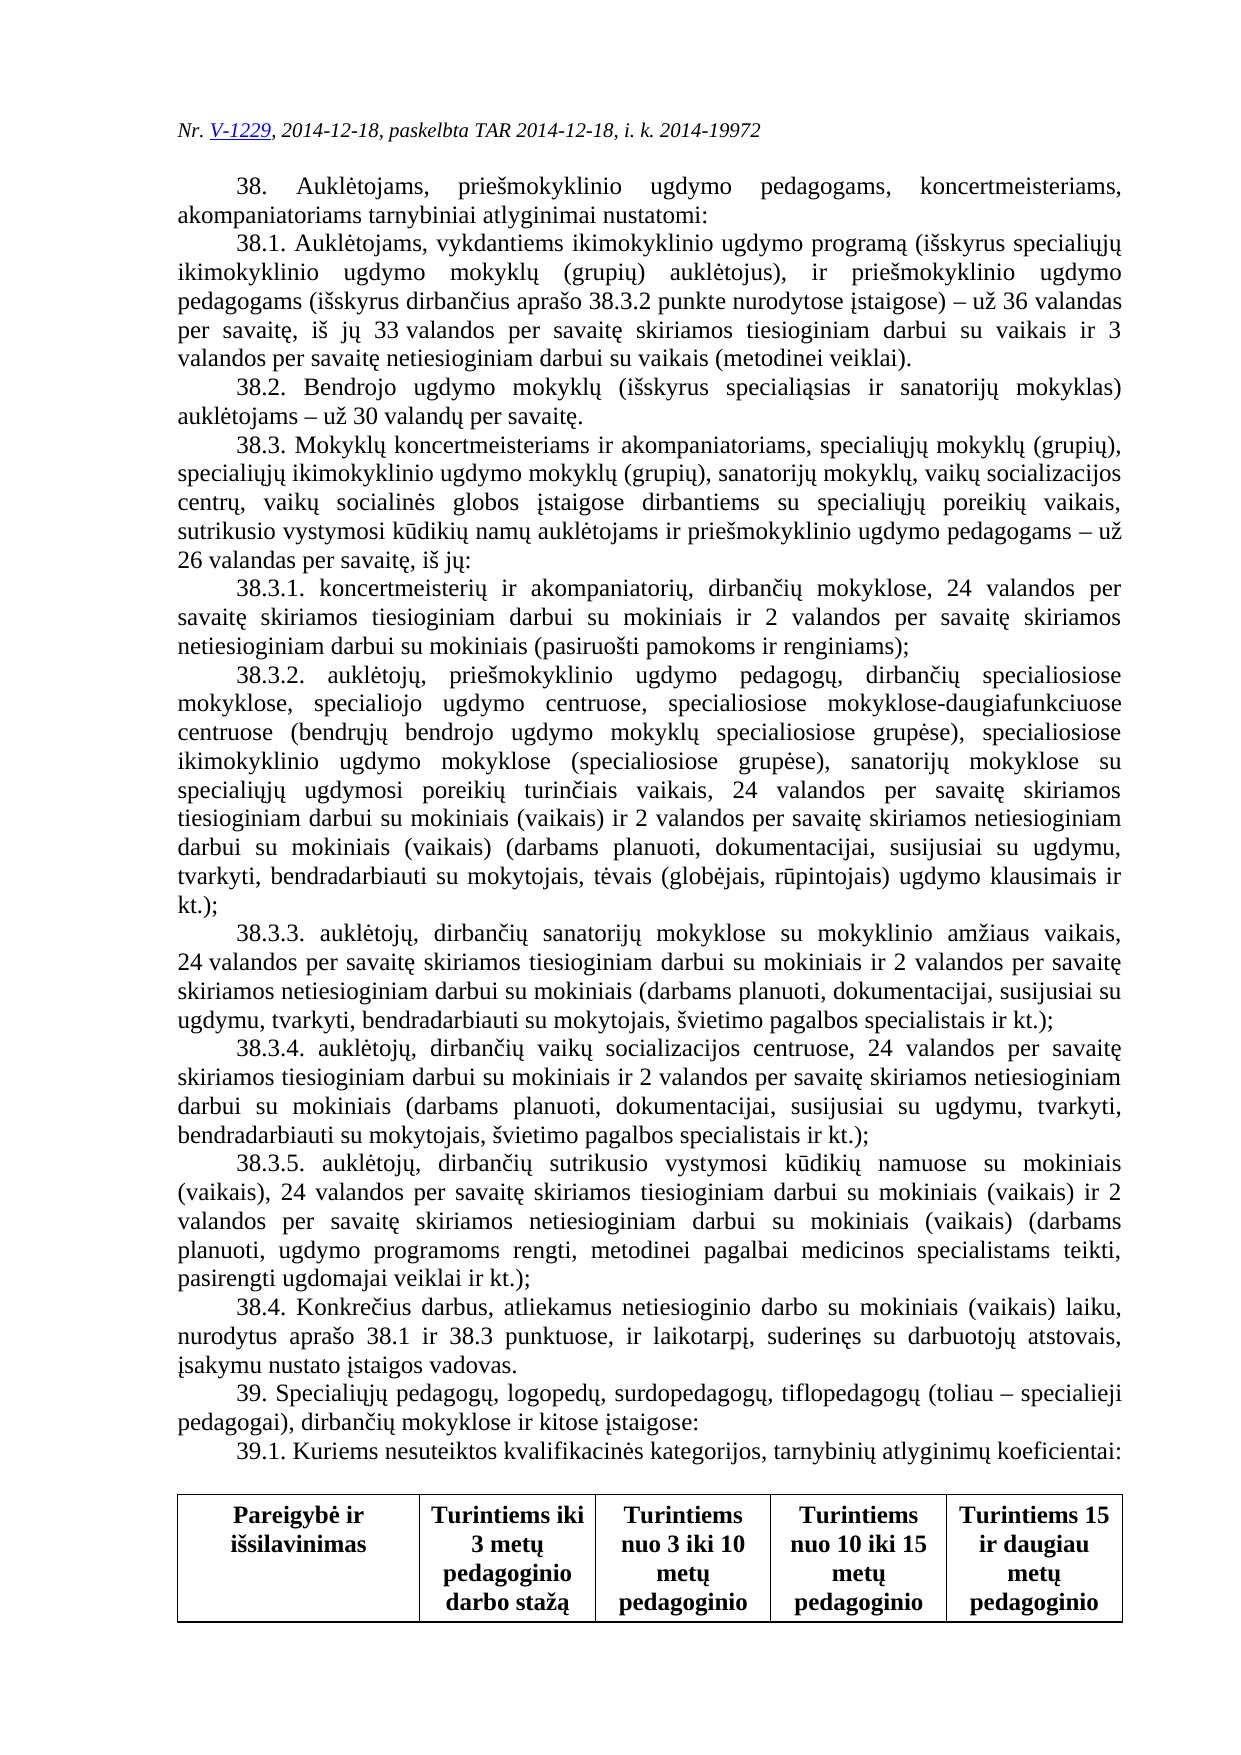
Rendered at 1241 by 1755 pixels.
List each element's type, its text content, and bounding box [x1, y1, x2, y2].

text 38.3.3. auklėtojų, dirbančių sanatorijų mokyklose su mokyklinio amžiaus vaikais, 24 valandos per savaitę skiriamos tiesioginiam darbui su mokiniais ir 2 valandos per savaitę skiriamos netiesioginiam darbui su mokiniais (darbams planuoti, dokumentacijai, susijusiai su ugdymu, tvarkyti, bendradarbiauti su mokytojais, švietimo pagalbos specialistais ir kt.); [177, 918, 1122, 1033]
table_header Turintiems iki 3 metų pedagoginio darbo stažą [420, 1495, 595, 1621]
text Nr. V-1229, 2014-12-18, paskelbta TAR 2014-12-18, i. k. 2014-19972 [177, 118, 1122, 142]
text 38.3.5. auklėtojų, dirbančių sutrikusio vystymosi kūdikių namuose su mokiniais (vaikais), 24 valandos per savaitę skiriamos tiesioginiam darbui su mokiniais (vaikais) ir 2 valandos per savaitę skiriamos netiesioginiam darbui su mokiniais (vaikais) (darbams planuoti, ugdymo programoms rengti, metodinei pagalbai medicinos specialistams teikti, pasirengti ugdomajai veiklai ir kt.); [177, 1148, 1122, 1292]
text 38.2. Bendrojo ugdymo mokyklų (išskyrus specialiąsias ir sanatorijų mokyklas) auklėtojams – už 30 valandų per savaitę. [177, 372, 1122, 430]
text 38. Auklėtojams, priešmokyklinio ugdymo pedagogams, koncertmeisteriams, akompaniatoriams tarnybiniai atlyginimai nustatomi: [177, 171, 1122, 228]
table_header Turintiems 15 ir daugiau metų pedagoginio [947, 1495, 1122, 1621]
text 39. Specialiųjų pedagogų, logopedų, surdopedagogų, tiflopedagogų (toliau – specialieji pedagogai), dirbančių mokyklose ir kitose įstaigose: [177, 1378, 1122, 1436]
text 38.1. Auklėtojams, vykdantiems ikimokyklinio ugdymo programą (išskyrus specialiųjų ikimokyklinio ugdymo mokyklų (grupių) auklėtojus), ir priešmokyklinio ugdymo pedagogams (išskyrus dirbančius aprašo 38.3.2 punkte nurodytose įstaigose) – už 36 valandas per savaitę, iš jų 33 valandos per savaitę skiriamos tiesioginiam darbui su vaikais ir 3 valandos per savaitę netiesioginiam darbui su vaikais (metodinei veiklai). [177, 228, 1122, 372]
text 38.4. Konkrečius darbus, atliekamus netiesioginio darbo su mokiniais (vaikais) laiku, nurodytus aprašo 38.1 ir 38.3 punktuose, ir laikotarpį, suderinęs su darbuotojų atstovais, įsakymu nustato įstaigos vadovas. [177, 1292, 1122, 1378]
text 38.3.4. auklėtojų, dirbančių vaikų socializacijos centruose, 24 valandos per savaitę skiriamos tiesioginiam darbui su mokiniais ir 2 valandos per savaitę skiriamos netiesioginiam darbui su mokiniais (darbams planuoti, dokumentacijai, susijusiai su ugdymu, tvarkyti, bendradarbiauti su mokytojais, švietimo pagalbos specialistais ir kt.); [177, 1033, 1122, 1148]
text 38.3.1. koncertmeisterių ir akompaniatorių, dirbančių mokyklose, 24 valandos per savaitę skiriamos tiesioginiam darbui su mokiniais ir 2 valandos per savaitę skiriamos netiesioginiam darbui su mokiniais (pasiruošti pamokoms ir renginiams); [177, 573, 1122, 660]
table_header Turintiems nuo 10 iki 15 metų pedagoginio [771, 1495, 946, 1621]
text 39.1. Kuriems nesuteiktos kvalifikacinės kategorijos, tarnybinių atlyginimų koeficientai: [177, 1436, 1122, 1465]
table_header Pareigybė ir išsilavinimas [178, 1495, 419, 1621]
text 38.3.2. auklėtojų, priešmokyklinio ugdymo pedagogų, dirbančių specialiosiose mokyklose, specialiojo ugdymo centruose, specialiosiose mokyklose-daugiafunkciuose centruose (bendrųjų bendrojo ugdymo mokyklų specialiosiose grupėse), specialiosiose ikimokyklinio ugdymo mokyklose (specialiosiose grupėse), sanatorijų mokyklose su specialiųjų ugdymosi poreikių turinčiais vaikais, 24 valandos per savaitę skiriamos tiesioginiam darbui su mokiniais (vaikais) ir 2 valandos per savaitę skiriamos netiesioginiam darbui su mokiniais (vaikais) (darbams planuoti, dokumentacijai, susijusiai su ugdymu, tvarkyti, bendradarbiauti su mokytojais, tėvais (globėjais, rūpintojais) ugdymo klausimais ir kt.); [177, 660, 1122, 918]
text 38.3. Mokyklų koncertmeisteriams ir akompaniatoriams, specialiųjų mokyklų (grupių), specialiųjų ikimokyklinio ugdymo mokyklų (grupių), sanatorijų mokyklų, vaikų socializacijos centrų, vaikų socialinės globos įstaigose dirbantiems su specialiųjų poreikių vaikais, sutrikusio vystymosi kūdikių namų auklėtojams ir priešmokyklinio ugdymo pedagogams – už 26 valandas per savaitę, iš jų: [177, 430, 1122, 573]
table_header Turintiems nuo 3 iki 10 metų pedagoginio [596, 1495, 770, 1621]
